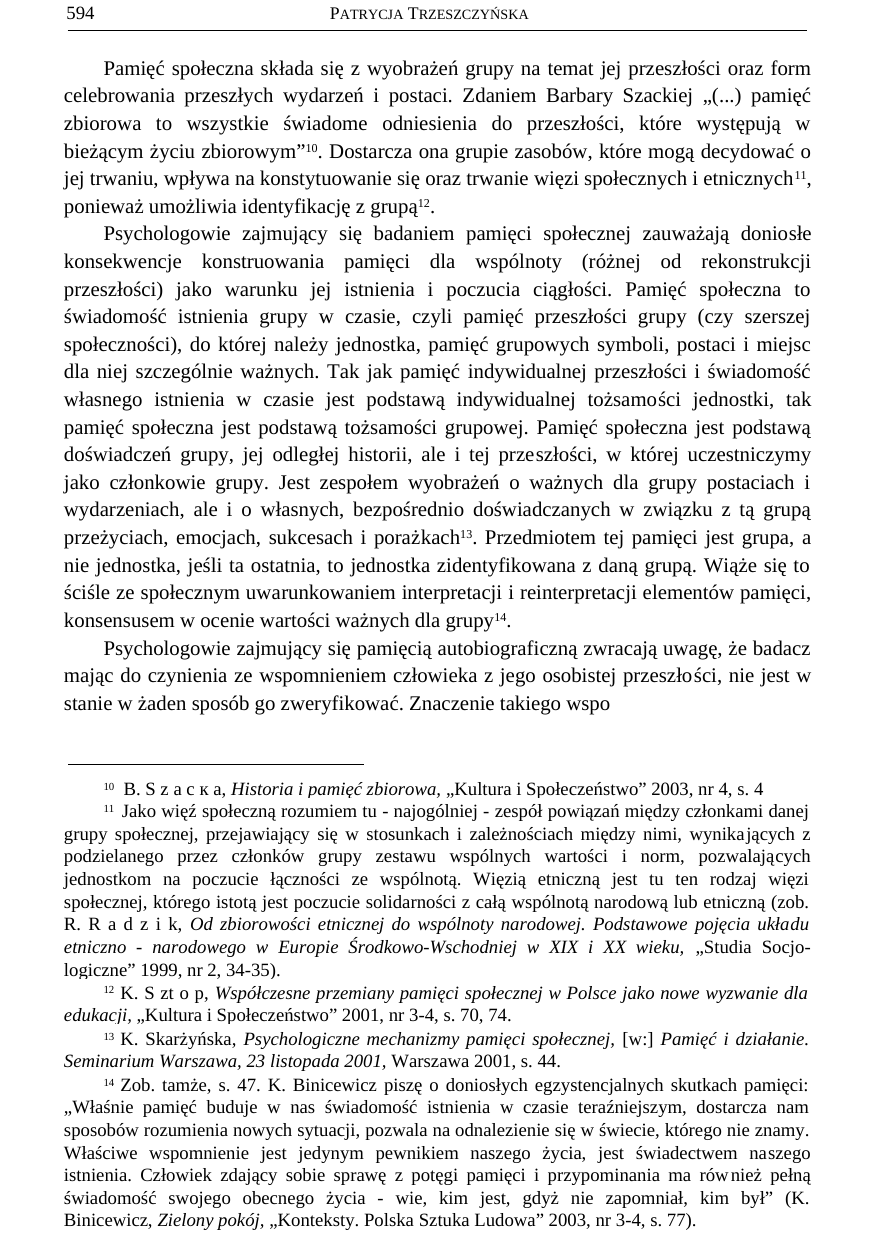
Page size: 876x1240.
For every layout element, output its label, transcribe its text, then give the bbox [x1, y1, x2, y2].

text 13 K. Skarżyńska, Psychologiczne mechanizmy pamięci społecznej, [w:] Pamięć i działa­nie. Seminarium Warszawa, 23 listopada 2001, Warszawa 2001, s. 44. [64, 1028, 811, 1070]
text Patrycja Trzeszczyńska [329, 3, 546, 23]
text 10 B. S z а с к a, Historia i pamięć zbiorowa, „Kultura i Społeczeństwo” 2003, nr 4, s. 4 [64, 778, 811, 797]
text 594 [66, 2, 99, 24]
text Psychologowie zajmujący się pamięcią autobiograficzną zwracają uwagę, że badacz mając do czynienia ze wspomnieniem człowieka z jego osobistej przeszło­ści, nie jest w stanie w żaden sposób go zweryfikować. Znaczenie takiego wspo­ [64, 635, 812, 715]
text Psychologowie zajmujący się badaniem pamięci społecznej zauważają donio­słe konsekwencje konstruowania pamięci dla wspólnoty (różnej od rekonstrukcji przeszłości) jako warunku jej istnienia i poczucia ciągłości. Pamięć społeczna to świadomość istnienia grupy w czasie, czyli pamięć przeszłości grupy (czy szerszej społeczności), do której należy jednostka, pamięć grupowych symboli, postaci i miejsc dla niej szczególnie ważnych. Tak jak pamięć indywidualnej przeszłości i świadomość własnego istnienia w czasie jest podstawą indywidualnej tożsamo­ści jednostki, tak pamięć społeczna jest podstawą tożsamości grupowej. Pamięć społeczna jest podstawą doświadczeń grupy, jej odległej historii, ale i tej prze­szłości, w której uczestniczymy jako członkowie grupy. Jest zespołem wyobrażeń o ważnych dla grupy postaciach i wydarzeniach, ale i o własnych, bezpośrednio doświadczanych w związku z tą grupą przeżyciach, emocjach, sukcesach i poraż­kach13. Przedmiotem tej pamięci jest grupa, a nie jednostka, jeśli ta ostatnia, to jednostka zidentyfikowana z daną grupą. Wiąże się to ściśle ze społecznym uwa­runkowaniem interpretacji i reinterpretacji elementów pamięci, konsensusem w ocenie wartości ważnych dla grupy14. [64, 221, 812, 632]
text 11 Jako więź społeczną rozumiem tu - najogólniej - zespół powiązań między członkami danej grupy społecznej, przejawiający się w stosunkach i zależnościach między nimi, wynika­jących z podzielanego przez członków grupy zestawu wspólnych wartości i norm, pozwalają­cych jednostkom na poczucie łączności ze wspólnotą. Więzią etniczną jest tu ten rodzaj więzi społecznej, którego istotą jest poczucie solidarności z całą wspólnotą narodową lub etniczną (zob. R. R a d z i k, Od zbiorowości etnicznej do wspólnoty narodowej. Podstawowe pojęcia ukła­du etniczno - narodowego w Europie Środkowo-Wschodniej w XIX i XX wieku, „Studia Socjo­logiczne” 1999, nr 2, 34-35). [64, 800, 811, 978]
text 12 K. S zt o p, Współczesne przemiany pamięci społecznej w Polsce jako nowe wyzwanie dla edukacji, „Kultura i Społeczeństwo” 2001, nr 3-4, s. 70, 74. [64, 982, 811, 1024]
text Pamięć społeczna składa się z wyobrażeń grupy na temat jej przeszłości oraz form celebrowania przeszłych wydarzeń i postaci. Zdaniem Barbary Szackiej „(...) pamięć zbiorowa to wszystkie świadome odniesienia do przeszłości, które występują w bieżącym życiu zbiorowym”10. Dostarcza ona grupie zasobów, które mogą decydować o jej trwaniu, wpływa na konstytuowanie się oraz trwanie więzi społecznych i etnicznych11, ponieważ umożliwia identyfikację z grupą12. [64, 56, 812, 218]
text 14 Zob. tamże, s. 47. K. Binicewicz piszę o doniosłych egzystencjalnych skutkach pamięci: „Właśnie pamięć buduje w nas świadomość istnienia w czasie teraźniejszym, dostarcza nam sposobów rozumienia nowych sytuacji, pozwala na odnalezienie się w świecie, którego nie znamy. Właściwe wspomnienie jest jedynym pewnikiem naszego życia, jest świadectwem na­szego istnienia. Człowiek zdający sobie sprawę z potęgi pamięci i przypominania ma rów­nież pełną świadomość swojego obecnego życia - wie, kim jest, gdyż nie zapomniał, kim był” (K. Binicewicz, Zielony pokój, „Konteksty. Polska Sztuka Ludowa” 2003, nr 3-4, s. 77). [64, 1074, 811, 1231]
